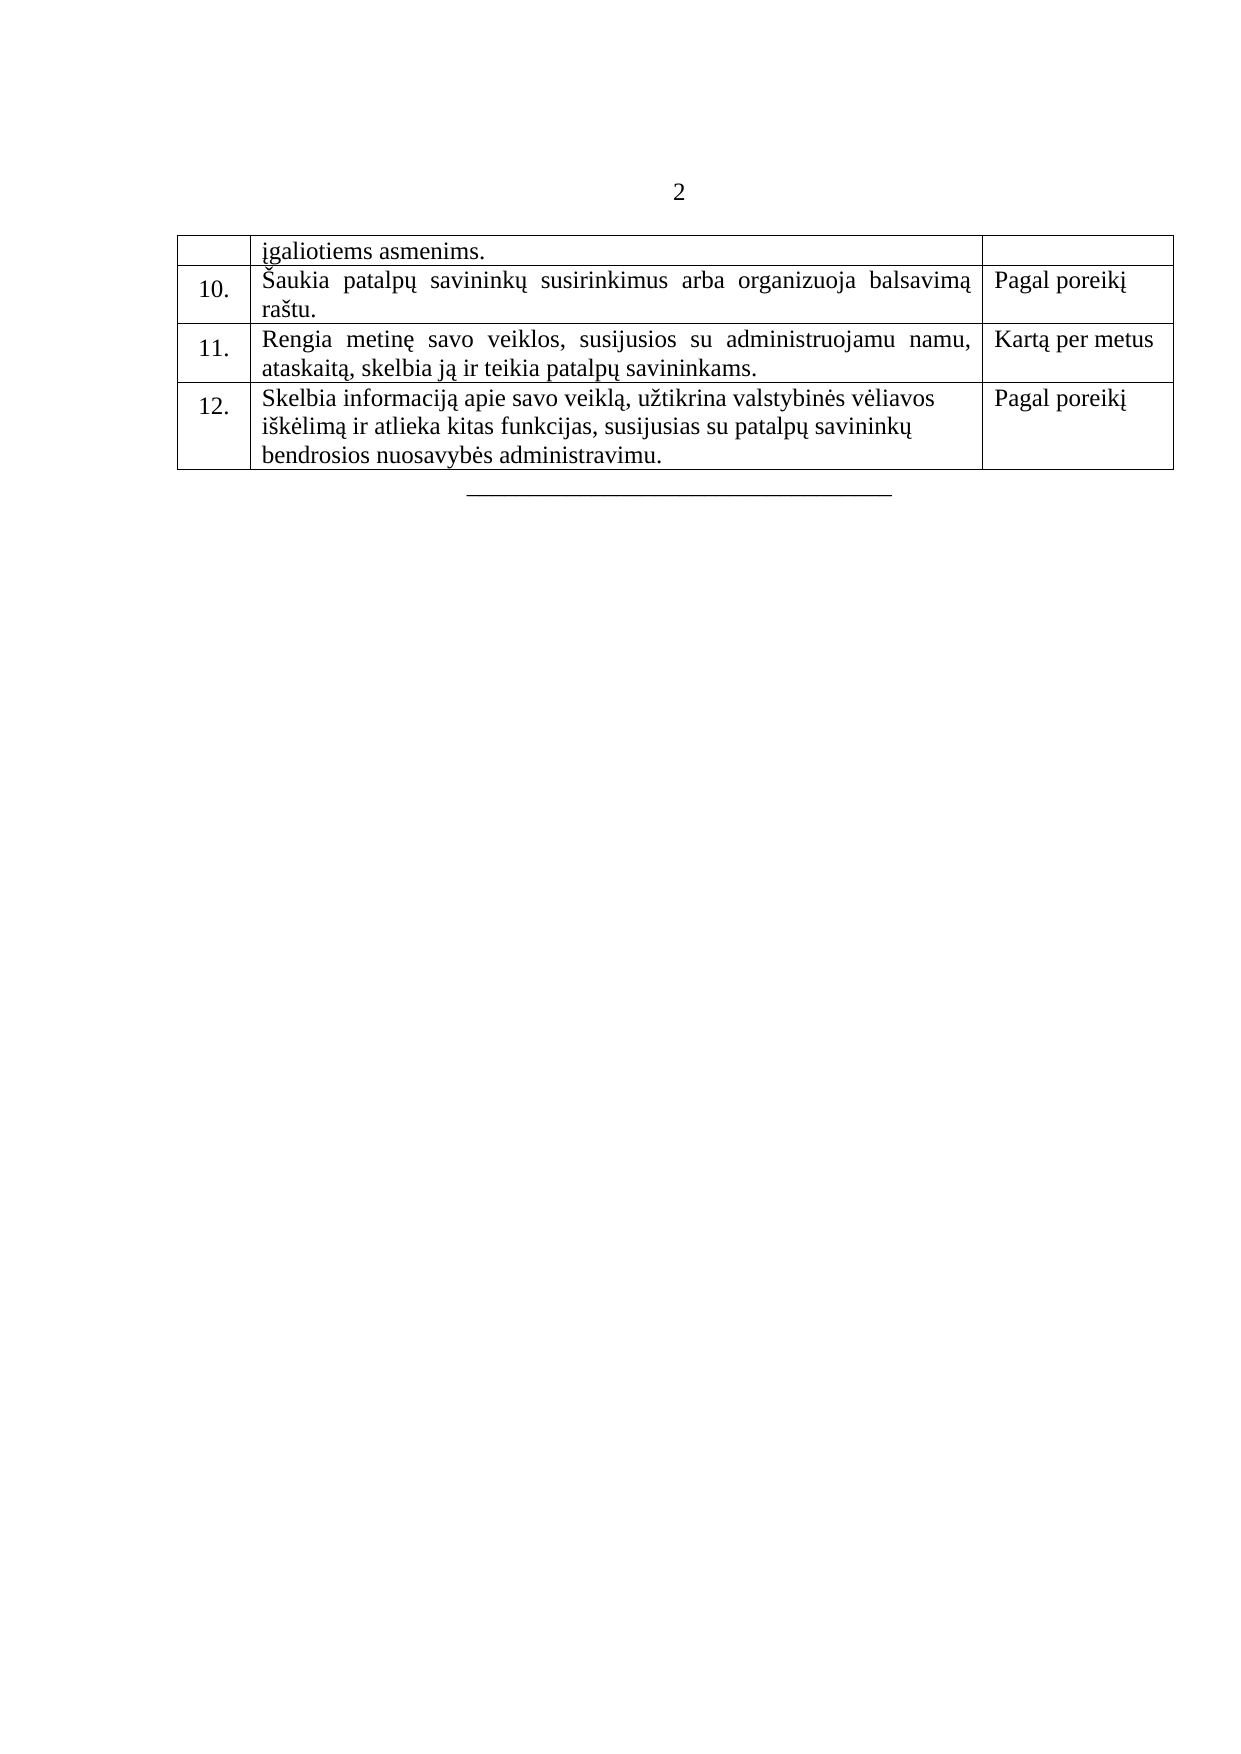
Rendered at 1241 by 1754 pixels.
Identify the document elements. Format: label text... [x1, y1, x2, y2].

table_cell [983, 236, 1173, 264]
table_cell Šaukia patalpų savininkų susirinkimus arba organizuoja balsavimą raštu. [251, 266, 982, 323]
table_cell [178, 236, 250, 264]
table_cell Pagal poreikį [983, 266, 1173, 323]
table_cell Kartą per metus [983, 324, 1173, 382]
table_cell 10. [178, 266, 250, 323]
table_cell Rengia metinę savo veiklos, susijusios su administruojamu namu, ataskaitą, skelbia ją ir teikia patalpų savininkams. [251, 324, 982, 382]
table_cell Skelbia informaciją apie savo veiklą, užtikrina valstybinės vėliavos iškėlimą ir atlieka kitas funkcijas, susijusias su patalpų savininkų bendrosios nuosavybės administravimu. [251, 383, 982, 469]
table_cell įgaliotiems asmenims. [251, 236, 982, 264]
table_cell 12. [178, 383, 250, 469]
text __________________________________ [177, 470, 1181, 499]
table_cell 11. [178, 324, 250, 382]
table_cell Pagal poreikį [983, 383, 1173, 469]
